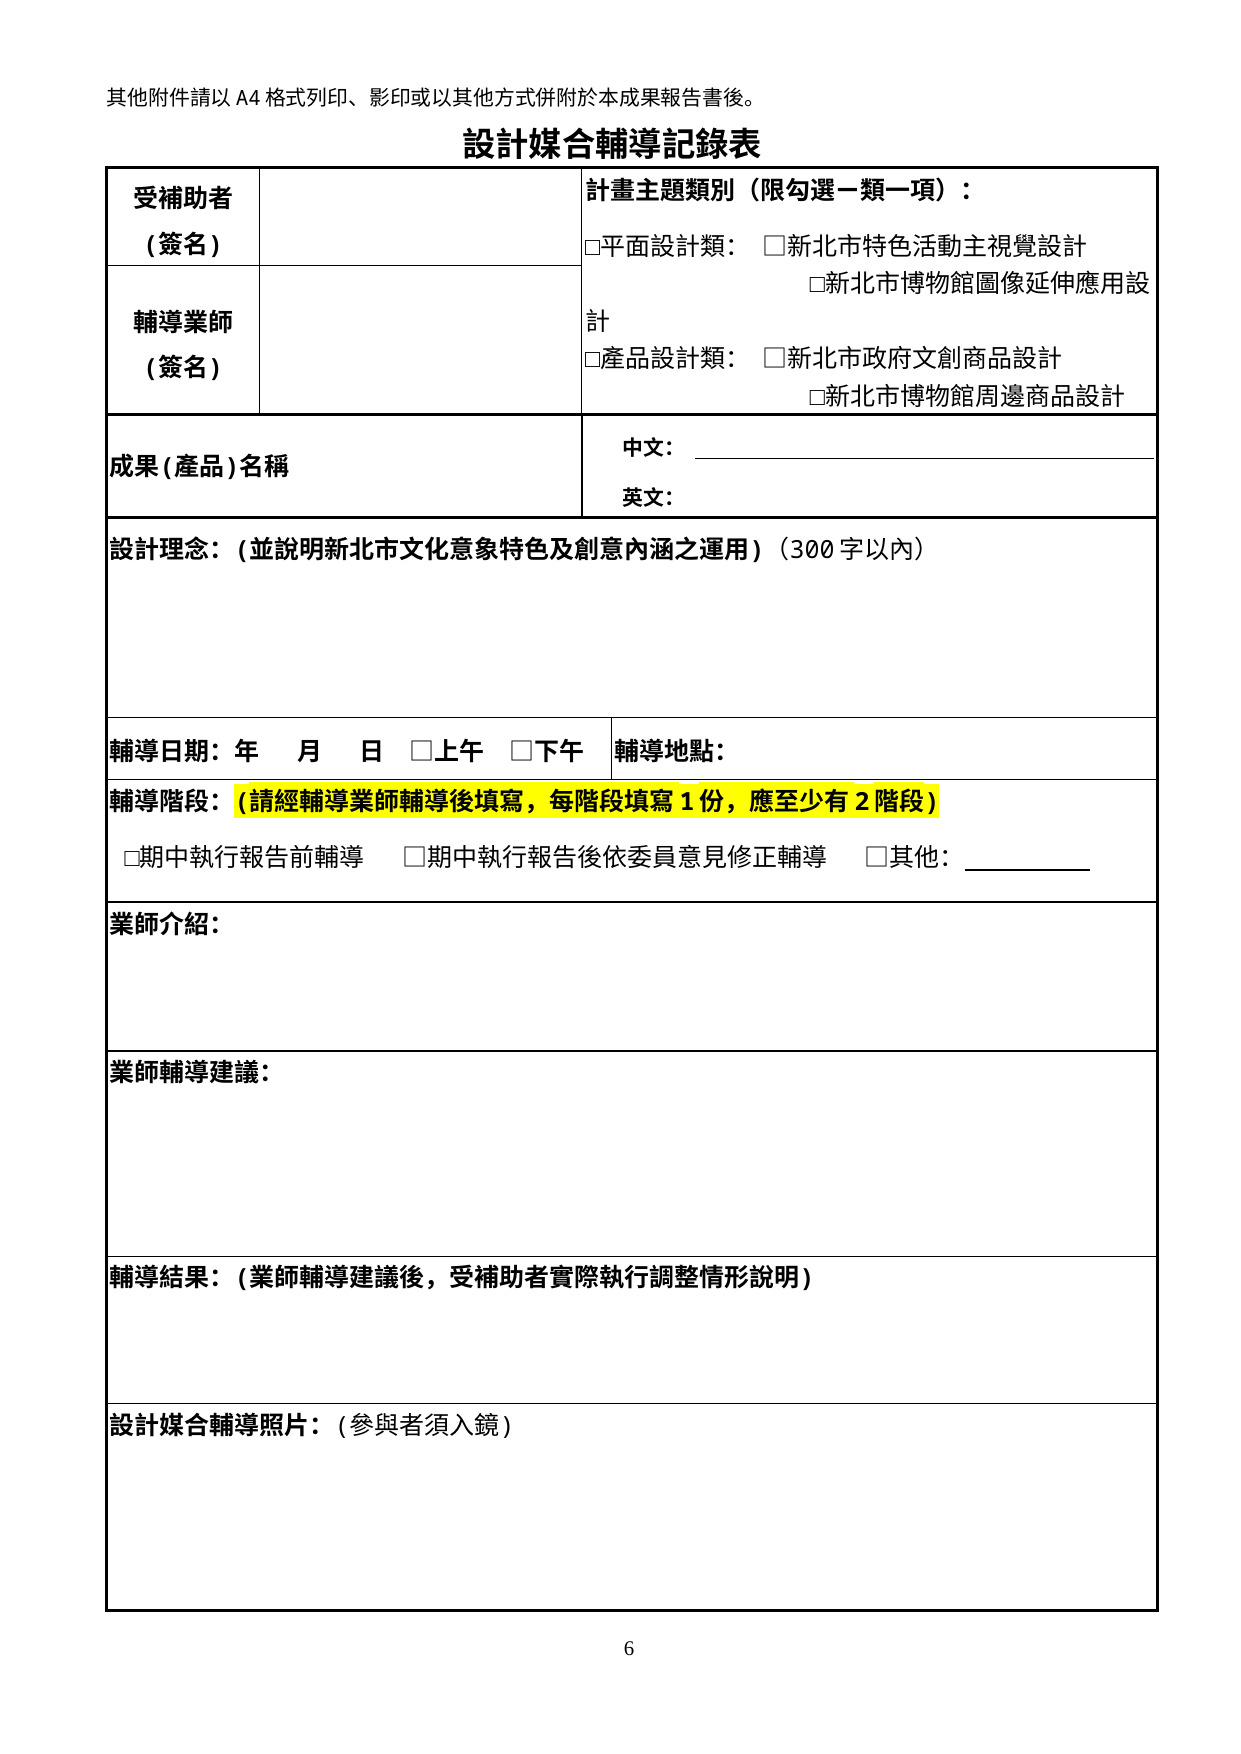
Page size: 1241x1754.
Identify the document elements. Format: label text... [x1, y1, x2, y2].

table_cell 輔導業師 (簽名) [108, 266, 259, 413]
table_cell 中文： 英文： [583, 416, 1156, 516]
table_cell 輔導地點： [612, 718, 1156, 779]
text 其他附件請以A4格式列印、影印或以其他方式併附於本成果報告書後。 [106, 74, 1152, 111]
table_header 計畫主題類別（限勾選ㄧ類一項）： □平面設計類： □新北市特色活動主視覺設計 □新北市博物館圖像延伸應用設計 □產品設計類： □新北市政府文創商品設計 □新北市博物館周邊商品設計 [582, 169, 1156, 413]
table_cell [260, 266, 581, 413]
table_cell 輔導結果：(業師輔導建議後，受補助者實際執行調整情形說明) [108, 1257, 1156, 1403]
table_header [260, 169, 581, 264]
table_cell 設計媒合輔導照片：(參與者須入鏡) [108, 1404, 1156, 1609]
table_header 受補助者 (簽名) [108, 169, 259, 264]
table_cell 業師輔導建議： [108, 1052, 1156, 1256]
table_cell 成果(產品)名稱 [108, 416, 581, 516]
table_cell 設計理念：(並說明新北市文化意象特色及創意內涵之運用)（300字以內） [108, 519, 1156, 717]
text 設計媒合輔導記錄表 [72, 118, 1152, 166]
table_cell 輔導日期：年 月 日 □上午 □下午 [108, 718, 611, 779]
table_cell 業師介紹： [108, 903, 1156, 1050]
table_cell 輔導階段：(請經輔導業師輔導後填寫，每階段填寫1份，應至少有2階段) □期中執行報告前輔導 □期中執行報告後依委員意見修正輔導 □其他： [108, 780, 1156, 901]
